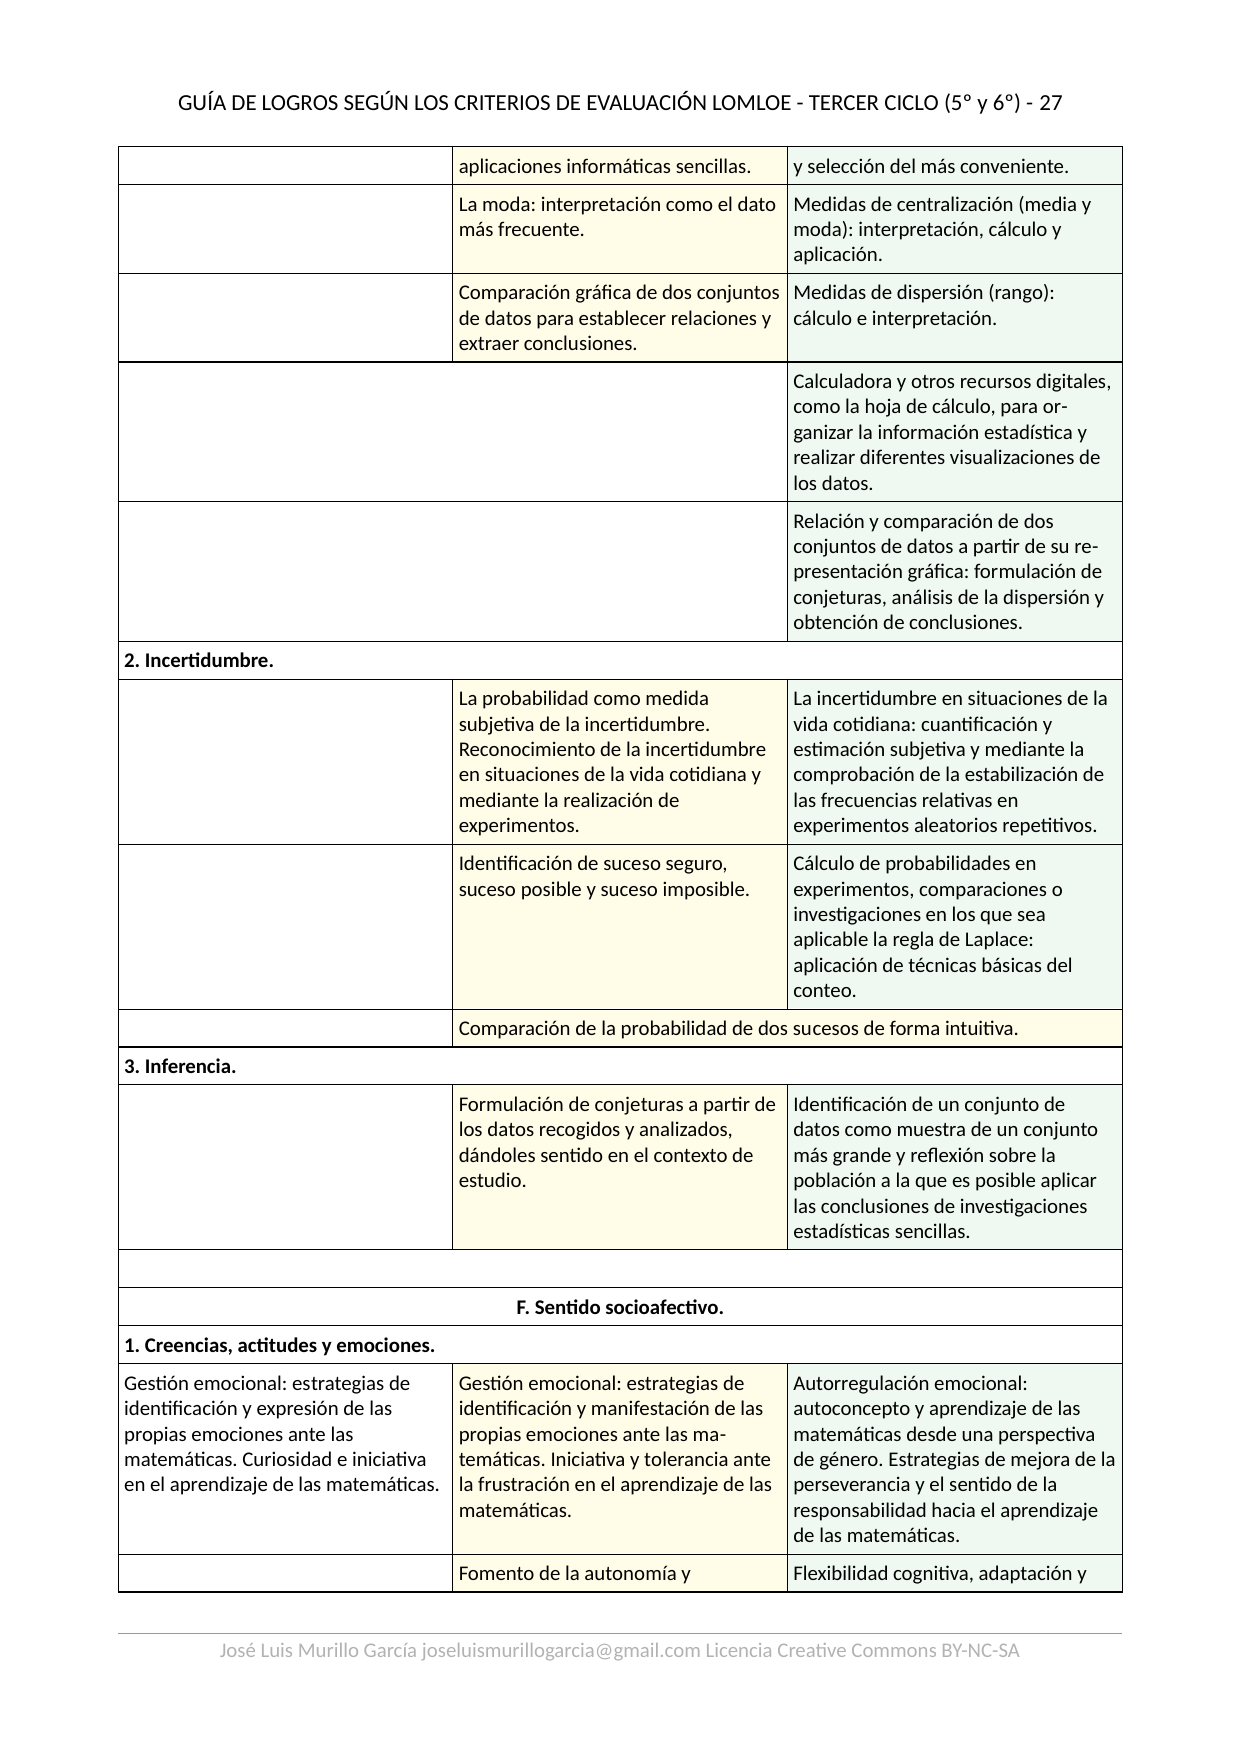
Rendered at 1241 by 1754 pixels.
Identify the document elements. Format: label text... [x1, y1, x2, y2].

table_cell Comparación gráfica de dos conjuntos de da­tos para establecer rela­ciones y extraer conclu­siones. [453, 274, 787, 361]
table_cell Relación y compara­ción de dos conjuntos de datos a partir de su re­presentación gráfica: for­mulación de conjeturas, análisis de la dispersión y obtención de conclu­siones. [788, 502, 1122, 641]
table_cell Formulación de conje­turas a partir de los da­tos recogidos y analiza­dos, dándoles sentido en el contexto de estudio. [453, 1085, 787, 1249]
table_cell Calculadora y otros re­cursos digitales, como la hoja de cálculo, para or­ganizar la información estadística y realizar di­ferentes visualizaciones de los datos. [788, 363, 1122, 501]
table_cell 2. Incertidumbre. [119, 642, 1122, 678]
table_cell 3. Inferencia. [119, 1048, 1122, 1084]
table_cell [119, 1555, 452, 1591]
table_cell [119, 363, 787, 501]
table_cell [119, 147, 452, 184]
table_cell Comparación de la probabilidad de dos su­cesos de forma intuitiva. [453, 1010, 1122, 1046]
table_cell Gestión emocional: es­trategias de identifica­ción y expresión de las propias emociones ante las matemáticas. Curiosi­dad e iniciativa en el aprendizaje de las mate­máticas. [119, 1364, 452, 1553]
table_cell [119, 1250, 1122, 1287]
table_cell [119, 1085, 452, 1249]
table_cell y selección del más conve­niente. [788, 147, 1122, 184]
table_cell [119, 845, 452, 1008]
table_cell [119, 1010, 452, 1046]
table_cell Medidas de centraliza­ción (media y moda): in­terpretación, cálculo y aplicación. [788, 185, 1122, 273]
table_cell [119, 502, 787, 641]
table_cell Fomento de la autono­mía y [453, 1555, 787, 1591]
table_cell Autorregulación emocional: autoconcepto y aprendizaje de las matemáticas desde una perspectiva de género. Estrategias de mejora de la perseverancia y el sentido de la responsabilidad hacia el aprendizaje de las matemáticas. [788, 1364, 1122, 1553]
table_cell Gestión emocional: estrategias de identificación y mani­festación de las propias emociones ante las ma­temáticas. Iniciativa y to­lerancia ante la frustra­ción en el aprendizaje de las matemáticas. [453, 1364, 787, 1553]
table_cell [119, 680, 452, 843]
table_cell La probabilidad como medida subjetiva de la incertidumbre. Recono­cimiento de la incerti­dumbre en situaciones de la vida cotidiana y mediante la realización de experimentos. [453, 680, 787, 843]
table_cell [119, 185, 452, 273]
table_cell Cálculo de probabilidades en experimentos, comparaciones o investigaciones en los que sea aplicable la regla de Laplace: aplicación de técnicas básicas del conteo. [788, 845, 1122, 1008]
table_cell 1. Creencias, actitudes y emociones. [119, 1326, 1122, 1363]
table_cell [119, 274, 452, 361]
table_cell aplicaciones informáti­cas sencillas. [453, 147, 787, 184]
table_cell Identificación de suce­so seguro, suceso posi­ble y suceso imposible. [453, 845, 787, 1008]
table_cell Medidas de dispersión (rango): cálculo e inter­pretación. [788, 274, 1122, 361]
table_cell La moda: interpreta­ción como el dato más frecuente. [453, 185, 787, 273]
table_cell F. Sentido socioafectivo. [119, 1288, 1122, 1325]
table_cell Identificación de un conjunto de datos como muestra de un conjunto más grande y reflexión sobre la población a la que es posible aplicar las conclusiones de investigaciones estadísticas sencillas. [788, 1085, 1122, 1249]
table_cell Flexibilidad cognitiva, adaptación y [788, 1555, 1122, 1591]
table_cell La incertidumbre en situaciones de la vida cotidiana: cuantificación y estimación subjetiva y mediante la comprobación de la estabilización de las frecuencias relativas en experimentos aleatorios repetitivos. [788, 680, 1122, 843]
